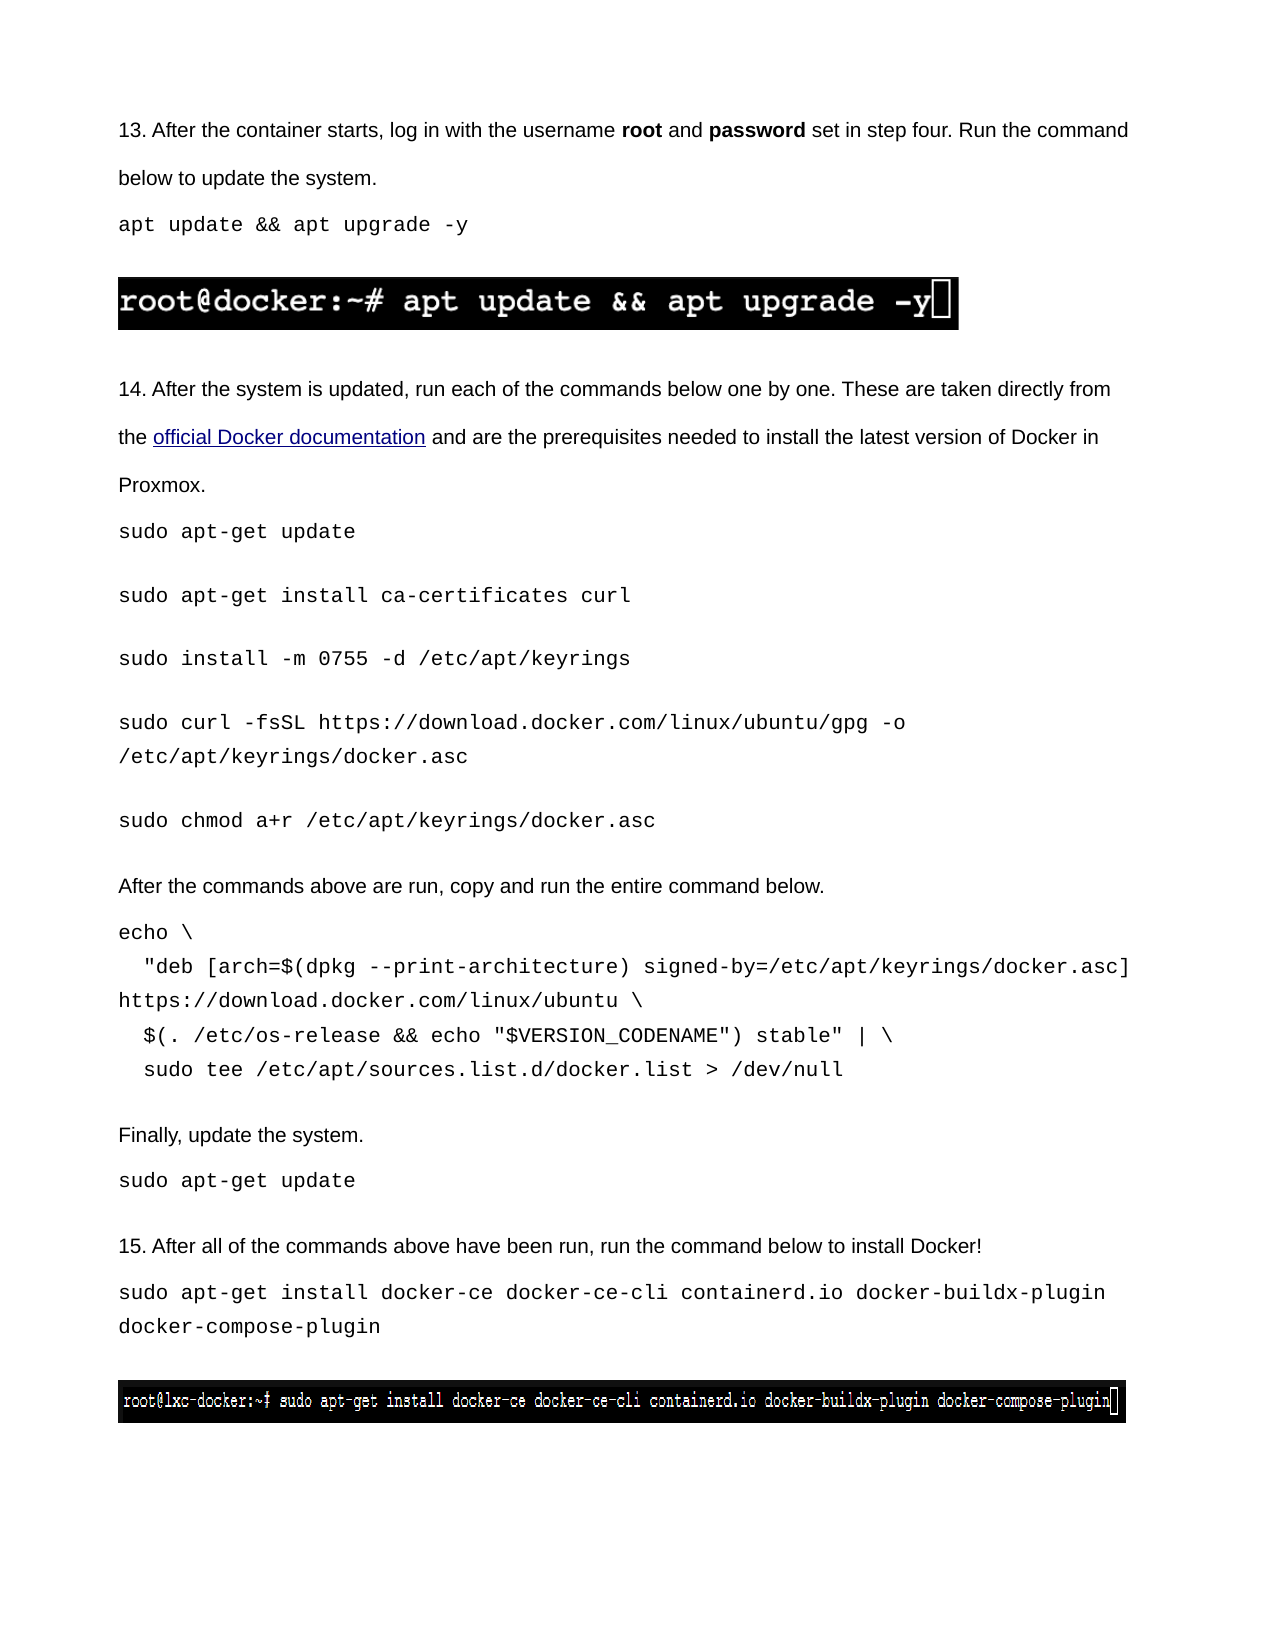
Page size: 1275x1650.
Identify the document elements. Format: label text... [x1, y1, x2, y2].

text sudo chmod a+r /etc/apt/keyrings/docker.asc [118, 810, 1157, 834]
text After the commands above are run, copy and run the entire command below. [118, 874, 1157, 898]
picture [118, 1380, 1126, 1423]
text sudo apt-get update [118, 1171, 1157, 1194]
text sudo install -m 0755 -d /etc/apt/keyrings [118, 648, 1157, 672]
text sudo apt-get install docker-ce docker-ce-cli containerd.io docker-buildx-plugin docker-compose-plugin [118, 1282, 1157, 1340]
text sudo tee /etc/apt/sources.list.d/docker.list > /dev/null [118, 1059, 1157, 1082]
text 14. After the system is updated, run each of the commands below one by one. These are taken directly from the official Docker documentation and are the prerequisites needed to install the latest version of Docker in Proxmox. [118, 377, 1157, 497]
text "deb [arch=$(dpkg --print-architecture) signed-by=/etc/apt/keyrings/docker.asc] https://download.docker.com/linux/ubuntu \ [118, 956, 1157, 1014]
text sudo apt-get update [118, 521, 1157, 544]
text apt update && apt upgrade -y [118, 214, 1157, 238]
text sudo curl -fsSL https://download.docker.com/linux/ubuntu/gpg -o /etc/apt/keyrings/docker.asc [118, 712, 1157, 770]
text 15. After all of the commands above have been run, run the command below to install Docker! [118, 1234, 1157, 1258]
text echo \ [118, 922, 1157, 945]
text 13. After the container starts, log in with the username root and password set in step four. Run the command below to update the system. [118, 118, 1157, 190]
picture [118, 277, 959, 330]
text sudo apt-get install ca-certificates curl [118, 584, 1157, 608]
text Finally, update the system. [118, 1123, 1157, 1147]
text $(. /etc/os-release && echo "$VERSION_CODENAME") stable" | \ [118, 1024, 1157, 1048]
